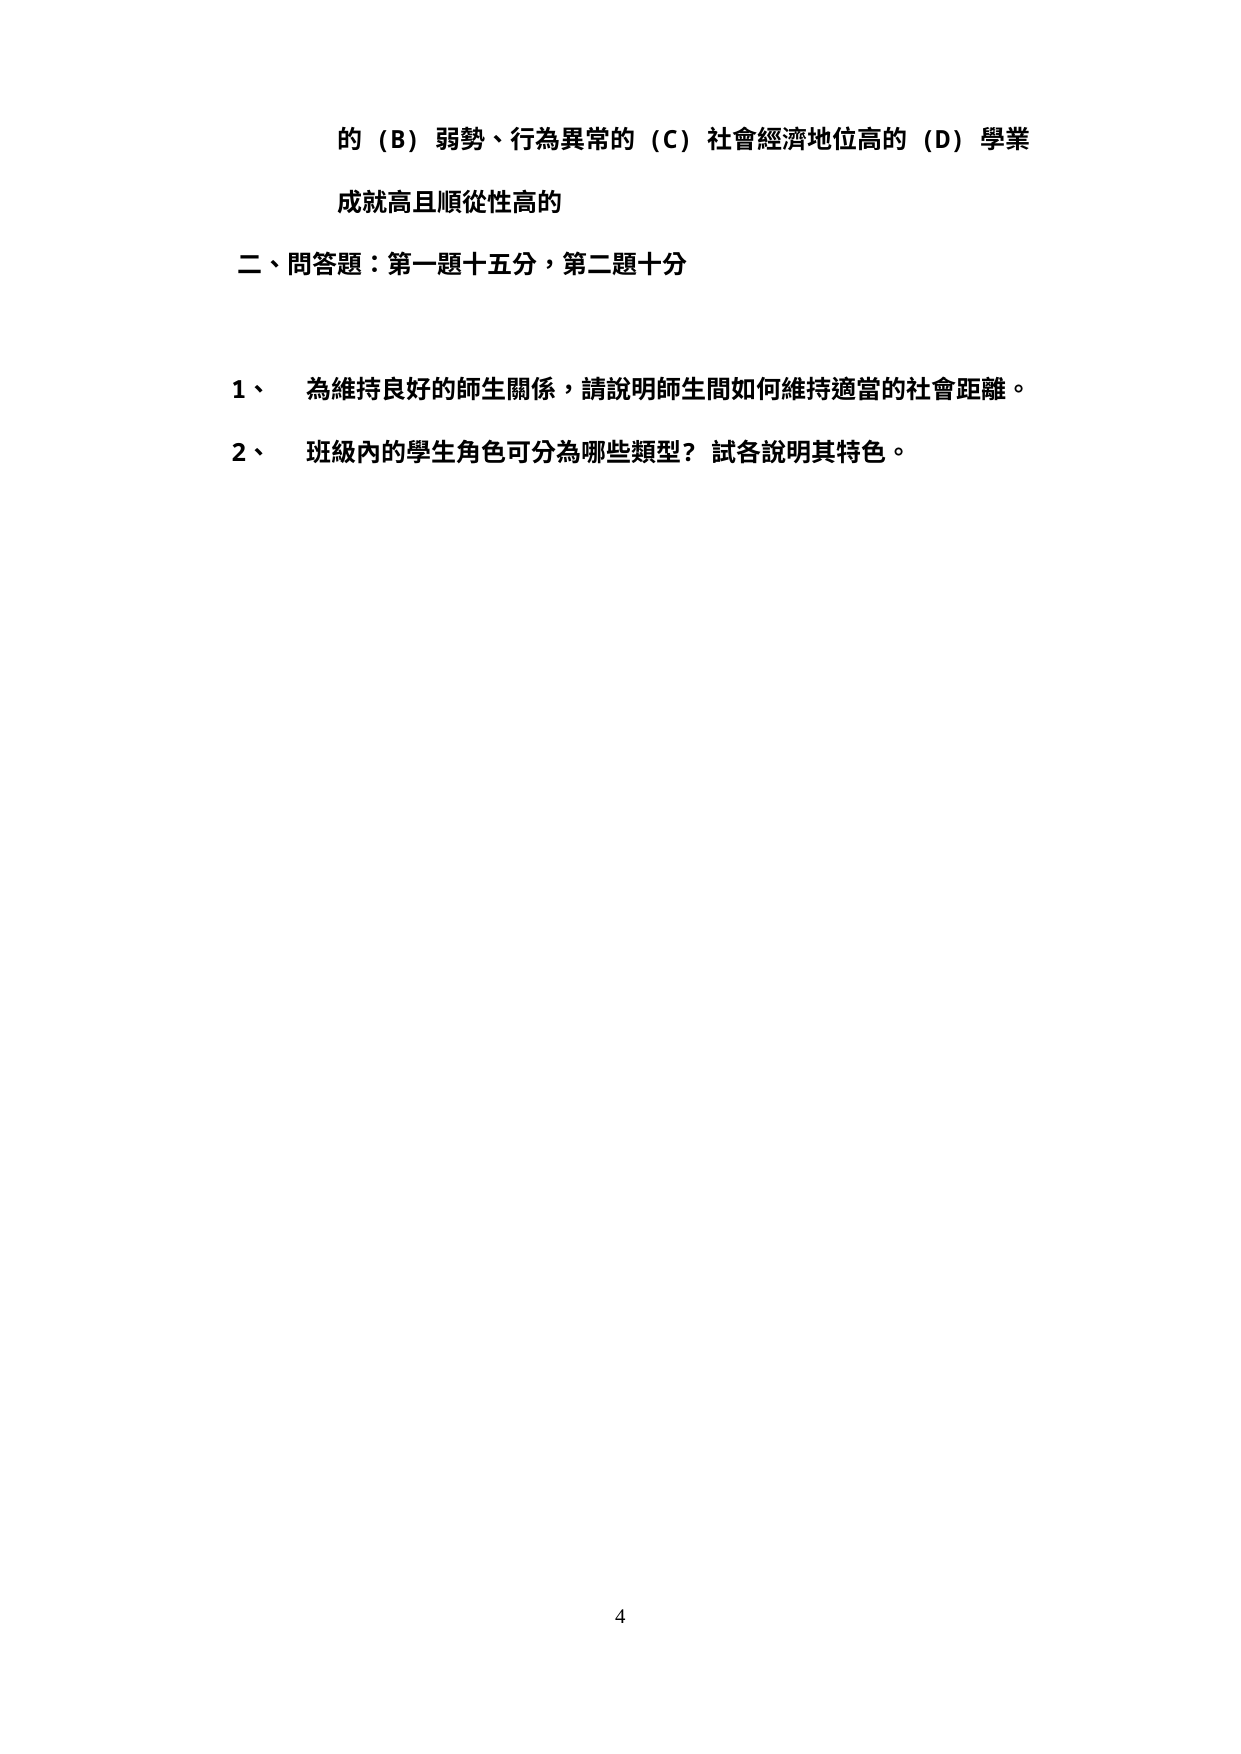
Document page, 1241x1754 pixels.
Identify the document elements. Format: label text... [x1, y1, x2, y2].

list 為維持良好的師生關係，請說明師生間如何維持適當的社會距離。 [231, 346, 1053, 409]
text 的 (B) 弱勢、行為異常的 (C) 社會經濟地位高的 (D) 學業成就高且順從性高的 [237, 96, 1053, 221]
list 班級內的學生角色可分為哪些類型? 試各說明其特色。 [231, 409, 1053, 471]
text 二、問答題：第一題十五分，第二題十分 [237, 221, 1053, 284]
